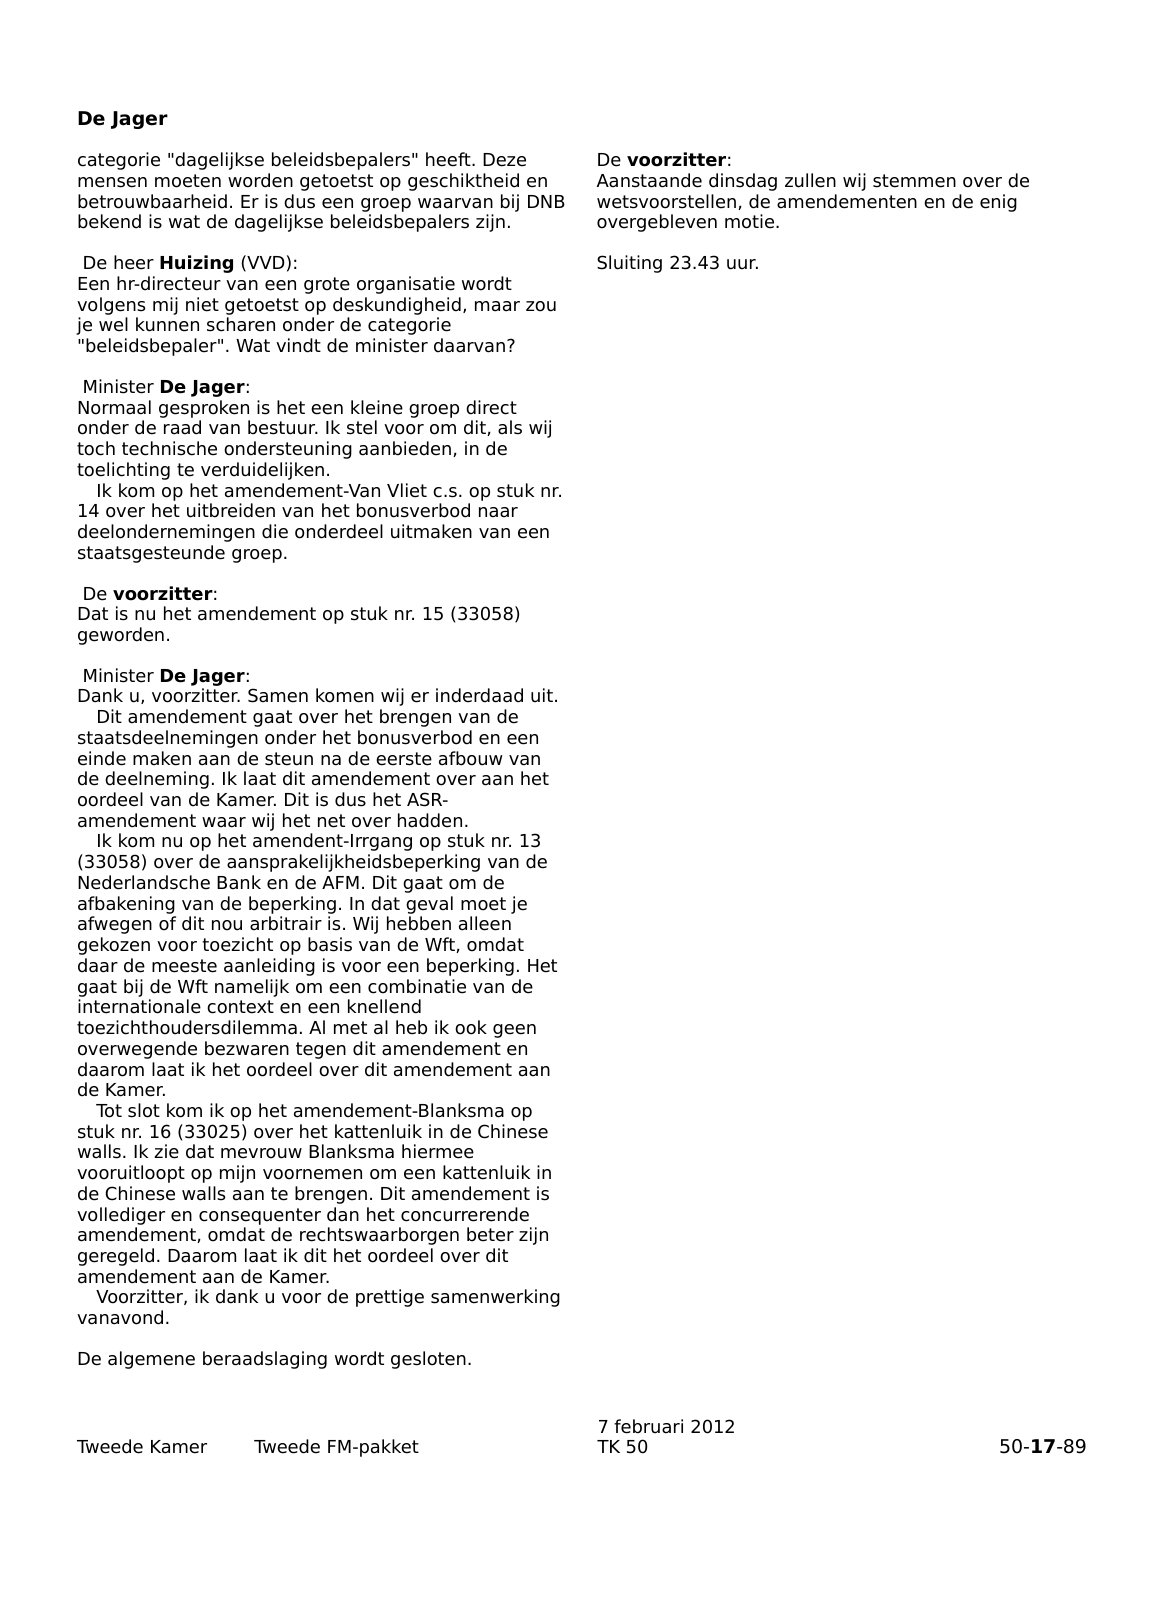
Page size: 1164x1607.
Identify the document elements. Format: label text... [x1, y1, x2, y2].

text Tot slot kom ik op het amendement-Blanksma op stuk nr. 16 (33025) over het kattenluik in de Chinese walls. Ik zie dat mevrouw Blanksma hiermee vooruitloopt op mijn voornemen om een kattenluik in de Chinese walls aan te brengen. Dit amendement is vollediger en consequenter dan het concurrerende amendement, omdat de rechtswaarborgen beter zijn geregeld. Daarom laat ik dit het oordeel over dit amendement aan de Kamer. [77, 1101, 567, 1287]
text categorie "dagelijkse beleidsbepalers" heeft. Deze mensen moeten worden getoetst op geschiktheid en betrouwbaarheid. Er is dus een groep waarvan bij DNB bekend is wat de dagelijkse beleidsbepalers zijn. [77, 150, 567, 233]
text De voorzitter: [77, 583, 567, 604]
text Voorzitter, ik dank u voor de prettige samenwerking vanavond. [77, 1287, 567, 1329]
text Aanstaande dinsdag zullen wij stemmen over de wetsvoorstellen, de amendementen en de enig overgebleven motie. [596, 171, 1087, 233]
text De algemene beraadslaging wordt gesloten. [77, 1349, 567, 1369]
text Ik kom nu op het amendent-Irrgang op stuk nr. 13 (33058) over de aansprakelijkheidsbeperking van de Nederlandsche Bank en de AFM. Dit gaat om de afbakening van de beperking. In dat geval moet je afwegen of dit nou arbitrair is. Wij hebben alleen gekozen voor toezicht op basis van de Wft, omdat daar de meeste aanleiding is voor een beperking. Het gaat bij de Wft namelijk om een combinatie van de internationale context en een knellend toezichthoudersdilemma. Al met al heb ik ook geen overwegende bezwaren tegen dit amendement en daarom laat ik het oordeel over dit amendement aan de Kamer. [77, 831, 567, 1101]
text Dit amendement gaat over het brengen van de staatsdeelnemingen onder het bonusverbod en een einde maken aan de steun na de eerste afbouw van de deelneming. Ik laat dit amendement over aan het oordeel van de Kamer. Dit is dus het ASR-amendement waar wij het net over hadden. [77, 707, 567, 831]
text Minister De Jager: [77, 666, 567, 686]
text Ik kom op het amendement-Van Vliet c.s. op stuk nr. 14 over het uitbreiden van het bonusverbod naar deelondernemingen die onderdeel uitmaken van een staatsgesteunde groep. [77, 480, 567, 563]
text Minister De Jager: [77, 377, 567, 397]
text Dat is nu het amendement op stuk nr. 15 (33058) geworden. [77, 604, 567, 646]
text Sluiting 23.43 uur. [596, 253, 1087, 274]
text Dank u, voorzitter. Samen komen wij er inderdaad uit. [77, 686, 567, 707]
text Een hr-directeur van een grote organisatie wordt volgens mij niet getoetst op deskundigheid, maar zou je wel kunnen scharen onder de categorie "beleidsbepaler". Wat vindt de minister daarvan? [77, 274, 567, 357]
text Normaal gesproken is het een kleine groep direct onder de raad van bestuur. Ik stel voor om dit, als wij toch technische ondersteuning aanbieden, in de toelichting te verduidelijken. [77, 397, 567, 480]
text De voorzitter: [596, 150, 1087, 171]
text De heer Huizing (VVD): [77, 253, 567, 274]
